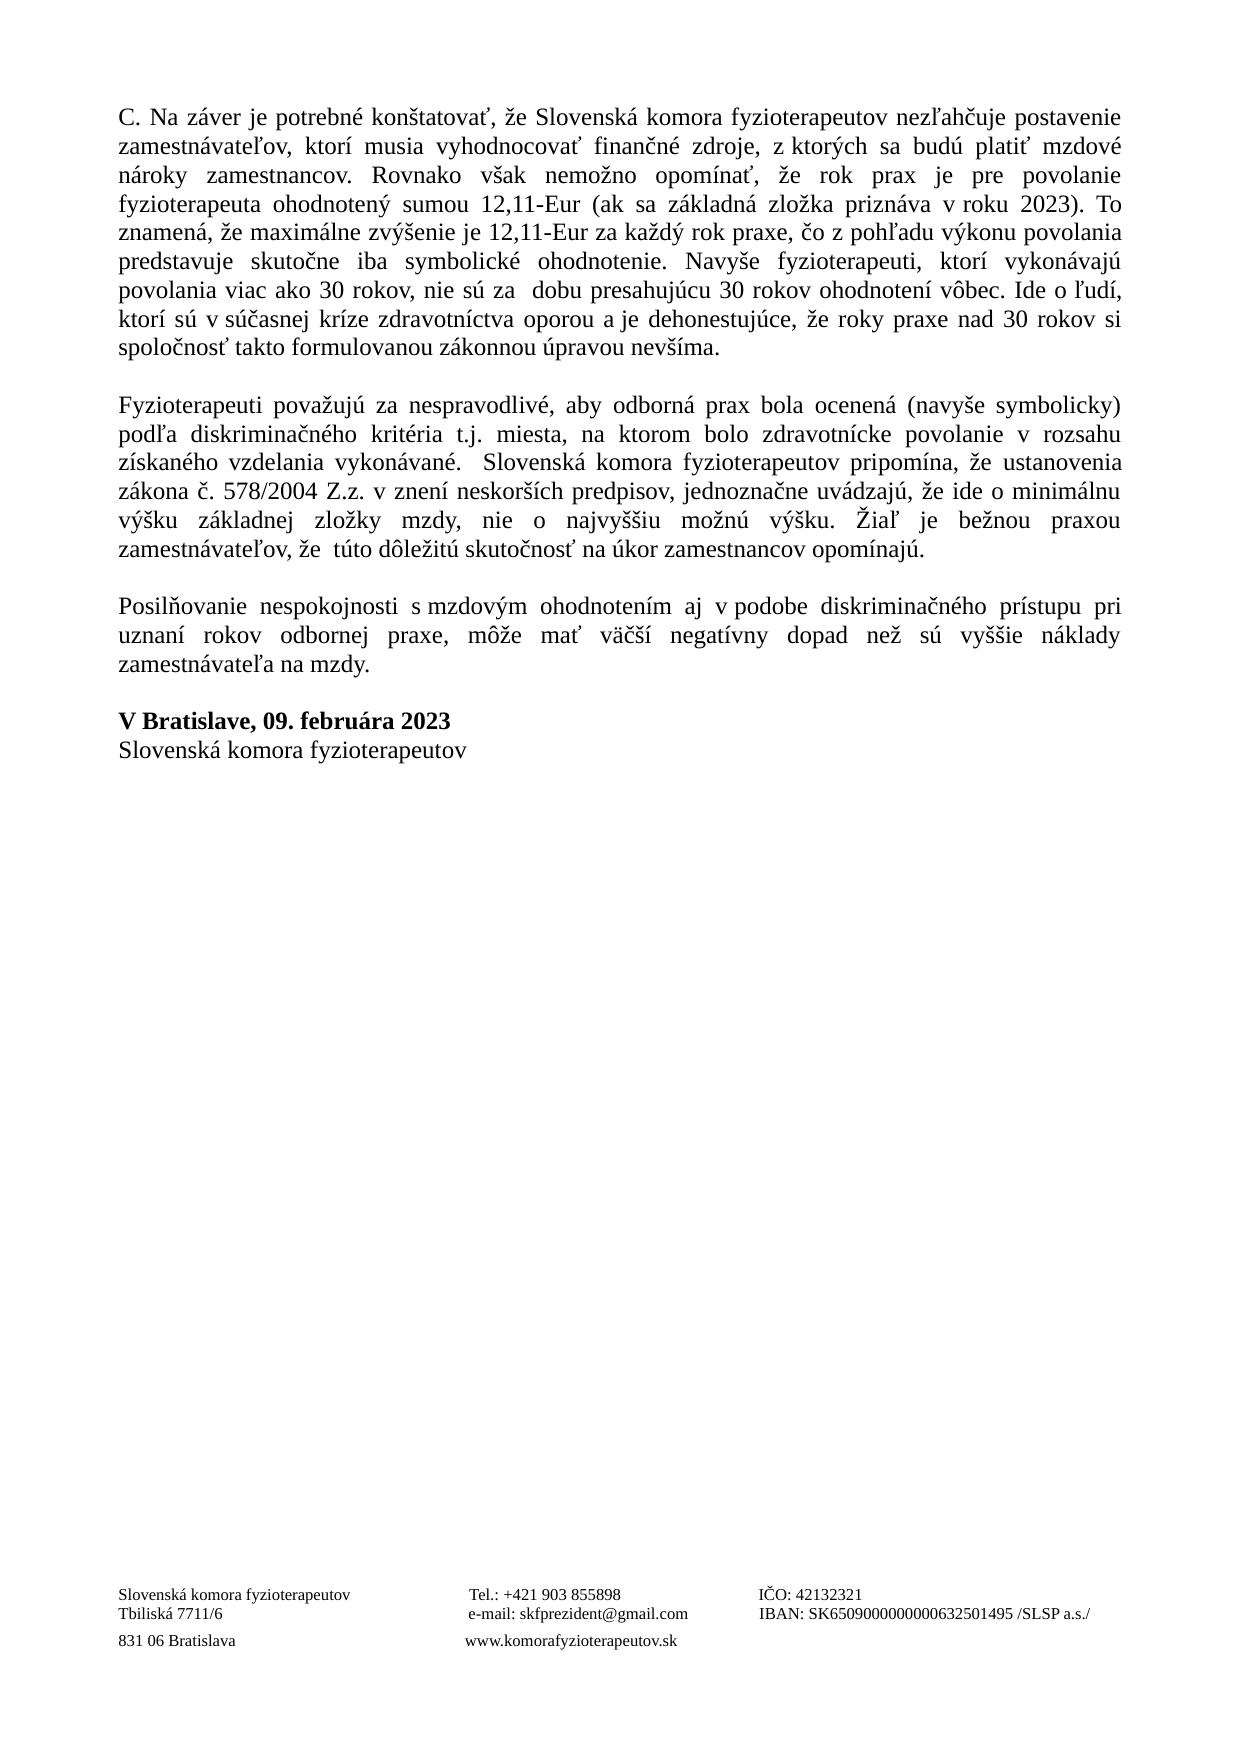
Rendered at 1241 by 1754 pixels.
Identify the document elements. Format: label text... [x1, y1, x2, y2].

text Fyzioterapeuti považujú za nespravodlivé, aby odborná prax bola ocenená (navyše symbolicky) podľa diskriminačného kritéria t.j. miesta, na ktorom bolo zdravotnícke povolanie v rozsahu získaného vzdelania vykonávané. Slovenská komora fyzioterapeutov pripomína, že ustanovenia zákona č. 578/2004 Z.z. v znení neskorších predpisov, jednoznačne uvádzajú, že ide o minimálnu výšku základnej zložky mzdy, nie o najvyššiu možnú výšku. Žiaľ je bežnou praxou zamestnávateľov, že túto dôležitú skutočnosť na úkor zamestnancov opomínajú. [118, 390, 1122, 562]
text C. Na záver je potrebné konštatovať, že Slovenská komora fyzioterapeutov nezľahčuje postavenie zamestnávateľov, ktorí musia vyhodnocovať finančné zdroje, z ktorých sa budú platiť mzdové nároky zamestnancov. Rovnako však nemožno opomínať, že rok prax je pre povolanie fyzioterapeuta ohodnotený sumou 12,11-Eur (ak sa základná zložka priznáva v roku 2023). To znamená, že maximálne zvýšenie je 12,11-Eur za každý rok praxe, čo z pohľadu výkonu povolania predstavuje skutočne iba symbolické ohodnotenie. Navyše fyzioterapeuti, ktorí vykonávajú povolania viac ako 30 rokov, nie sú za dobu presahujúcu 30 rokov ohodnotení vôbec. Ide o ľudí, ktorí sú v súčasnej kríze zdravotníctva oporou a je dehonestujúce, že roky praxe nad 30 rokov si spoločnosť takto formulovanou zákonnou úpravou nevšíma. [118, 102, 1122, 361]
text Slovenská komora fyzioterapeutov [118, 735, 1122, 764]
text V Bratislave, 09. februára 2023 [118, 706, 1122, 735]
text Posilňovanie nespokojnosti s mzdovým ohodnotením aj v podobe diskriminačného prístupu pri uznaní rokov odbornej praxe, môže mať väčší negatívny dopad než sú vyššie náklady zamestnávateľa na mzdy. [118, 591, 1122, 677]
